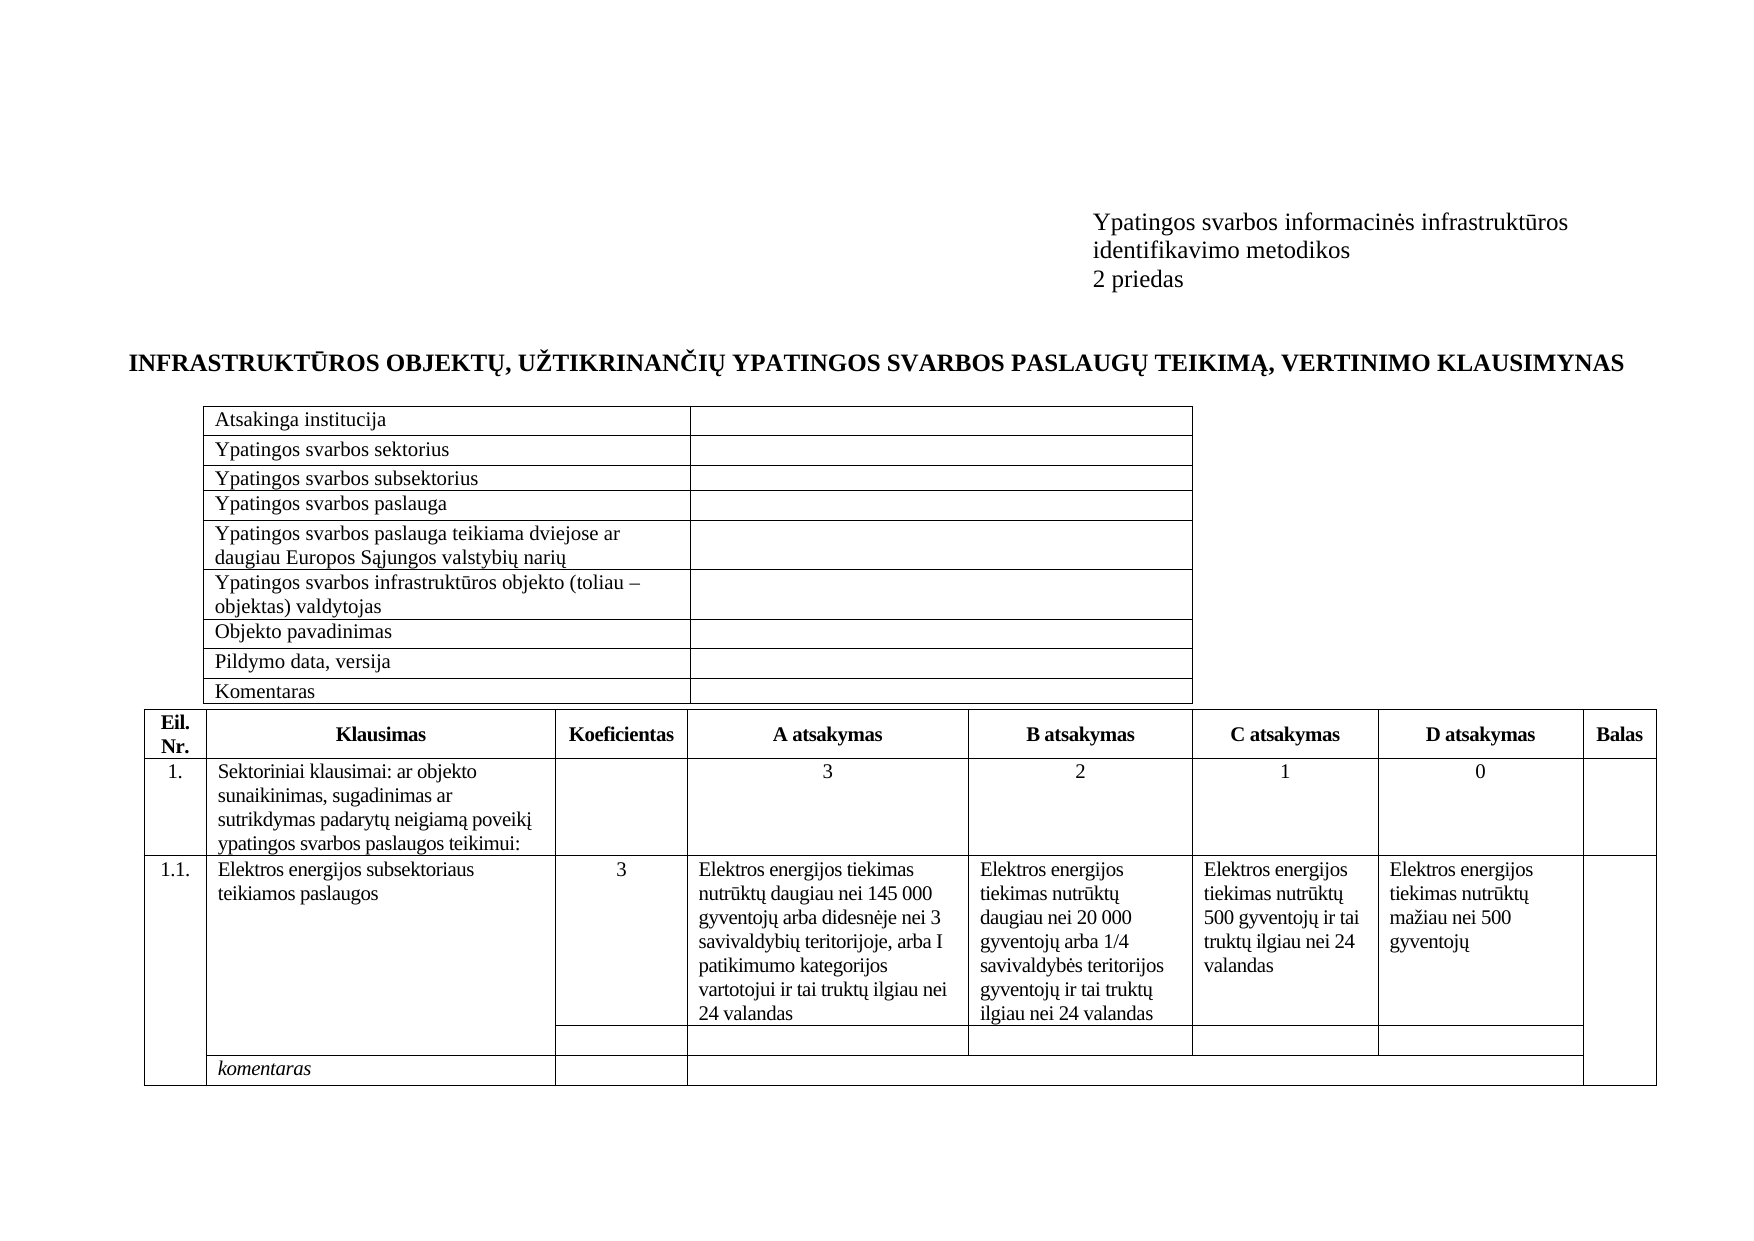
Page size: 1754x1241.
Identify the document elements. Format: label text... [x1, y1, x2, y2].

table_header A atsakymas [688, 710, 968, 758]
table_cell [1193, 678, 1349, 703]
table_cell 0 [1379, 759, 1583, 855]
table_cell [1349, 490, 1555, 520]
table_cell [115, 619, 203, 648]
table_cell [1193, 520, 1349, 569]
table_cell [115, 435, 203, 465]
table_cell [115, 648, 203, 678]
table_cell [691, 649, 1192, 678]
text INFRASTRUKTŪROS OBJEKTŲ, UŽTIKRINANČIŲ YPATINGOS SVARBOS PASLAUGŲ TEIKIMĄ, VERTINIMO KLAUSIMYNAS [118, 348, 1636, 377]
table_cell Elektros energijos subsektoriaus teikiamos paslaugos [207, 856, 555, 1055]
table_cell [1193, 648, 1349, 678]
table_cell [688, 1026, 968, 1055]
table_cell [556, 759, 687, 855]
table_cell [1193, 490, 1349, 520]
table_header [1555, 406, 1629, 435]
table_cell [1193, 619, 1349, 648]
table_cell 1.1. [145, 856, 206, 1084]
table_cell [1349, 569, 1555, 618]
table_cell [1584, 759, 1656, 855]
table_cell [1555, 465, 1629, 490]
table_cell Ypatingos svarbos sektorius [204, 436, 690, 465]
table_header Eil. Nr. [145, 710, 206, 758]
table_header [115, 406, 203, 435]
table_cell [691, 620, 1192, 648]
table_cell [1349, 648, 1555, 678]
table_cell komentaras [207, 1056, 555, 1084]
table_cell [115, 520, 203, 569]
table_header [1349, 406, 1555, 435]
table_cell [691, 679, 1192, 703]
table_cell [115, 678, 203, 703]
table_cell Sektoriniai klausimai: ar objekto sunaikinimas, sugadinimas ar sutrikdymas padarytų neigiamą poveikį ypatingos svarbos paslaugos teikimui: [207, 759, 555, 855]
table_cell Ypatingos svarbos infrastruktūros objekto (toliau – objektas) valdytojas [204, 570, 690, 618]
table_header Koeficientas [556, 710, 687, 758]
table_cell [691, 436, 1192, 465]
table_cell Elektros energijos tiekimas nutrūktų 500 gyventojų ir tai truktų ilgiau nei 24 valandas [1193, 856, 1378, 1025]
table_header D atsakymas [1379, 710, 1583, 758]
table_cell [691, 521, 1192, 569]
table_cell [1555, 648, 1629, 678]
table_cell [1193, 1026, 1378, 1055]
table_cell [1193, 465, 1349, 490]
table_header [691, 407, 1192, 435]
table_cell [1584, 856, 1656, 1084]
table_header Atsakinga institucija [204, 407, 690, 435]
table_header Klausimas [207, 710, 555, 758]
table_cell Ypatingos svarbos subsektorius [204, 466, 690, 490]
table_cell [1379, 1026, 1583, 1055]
text identifikavimo metodikos 2 priedas [1093, 235, 1636, 293]
table_cell [1349, 678, 1555, 703]
table_cell [1555, 678, 1629, 703]
table_cell [691, 491, 1192, 520]
text Ypatingos svarbos informacinės infrastruktūros [1093, 207, 1636, 235]
table_cell [115, 569, 203, 618]
table_cell [688, 1056, 1583, 1084]
table_cell Elektros energijos tiekimas nutrūktų daugiau nei 145 000 gyventojų arba didesnėje nei 3 savivaldybių teritorijoje, arba I patikimumo kategorijos vartotojui ir tai truktų ilgiau nei 24 valandas [688, 856, 968, 1025]
table_cell [1555, 619, 1629, 648]
table_cell [969, 1026, 1192, 1055]
table_cell Ypatingos svarbos paslauga [204, 491, 690, 520]
table_header Balas [1584, 710, 1656, 758]
table_cell [691, 570, 1192, 618]
table_cell 3 [556, 856, 687, 1025]
table_cell [115, 465, 203, 490]
table_cell 2 [969, 759, 1192, 855]
table_cell [1349, 465, 1555, 490]
table_cell [1555, 520, 1629, 569]
table_cell Pildymo data, versija [204, 649, 690, 678]
table_cell 3 [688, 759, 968, 855]
table_header B atsakymas [969, 710, 1192, 758]
table_cell Elektros energijos tiekimas nutrūktų mažiau nei 500 gyventojų [1379, 856, 1583, 1025]
table_cell Ypatingos svarbos paslauga teikiama dviejose ar daugiau Europos Sąjungos valstybių narių [204, 521, 690, 569]
table_cell [556, 1026, 687, 1055]
table_header [1193, 406, 1349, 435]
table_cell [691, 466, 1192, 490]
table_cell Komentaras [204, 679, 690, 703]
table_cell 1 [1193, 759, 1378, 855]
table_cell 1. [145, 759, 206, 855]
table_cell [1555, 490, 1629, 520]
table_cell [1349, 435, 1555, 465]
table_cell [1555, 569, 1629, 618]
table_cell [1193, 569, 1349, 618]
table_cell Objekto pavadinimas [204, 620, 690, 648]
table_cell [1193, 435, 1349, 465]
table_cell Elektros energijos tiekimas nutrūktų daugiau nei 20 000 gyventojų arba 1/4 savivaldybės teritorijos gyventojų ir tai truktų ilgiau nei 24 valandas [969, 856, 1192, 1025]
table_cell [556, 1056, 687, 1084]
table_header C atsakymas [1193, 710, 1378, 758]
table_cell [1349, 619, 1555, 648]
table_cell [1349, 520, 1555, 569]
table_cell [1555, 435, 1629, 465]
table_cell [115, 490, 203, 520]
